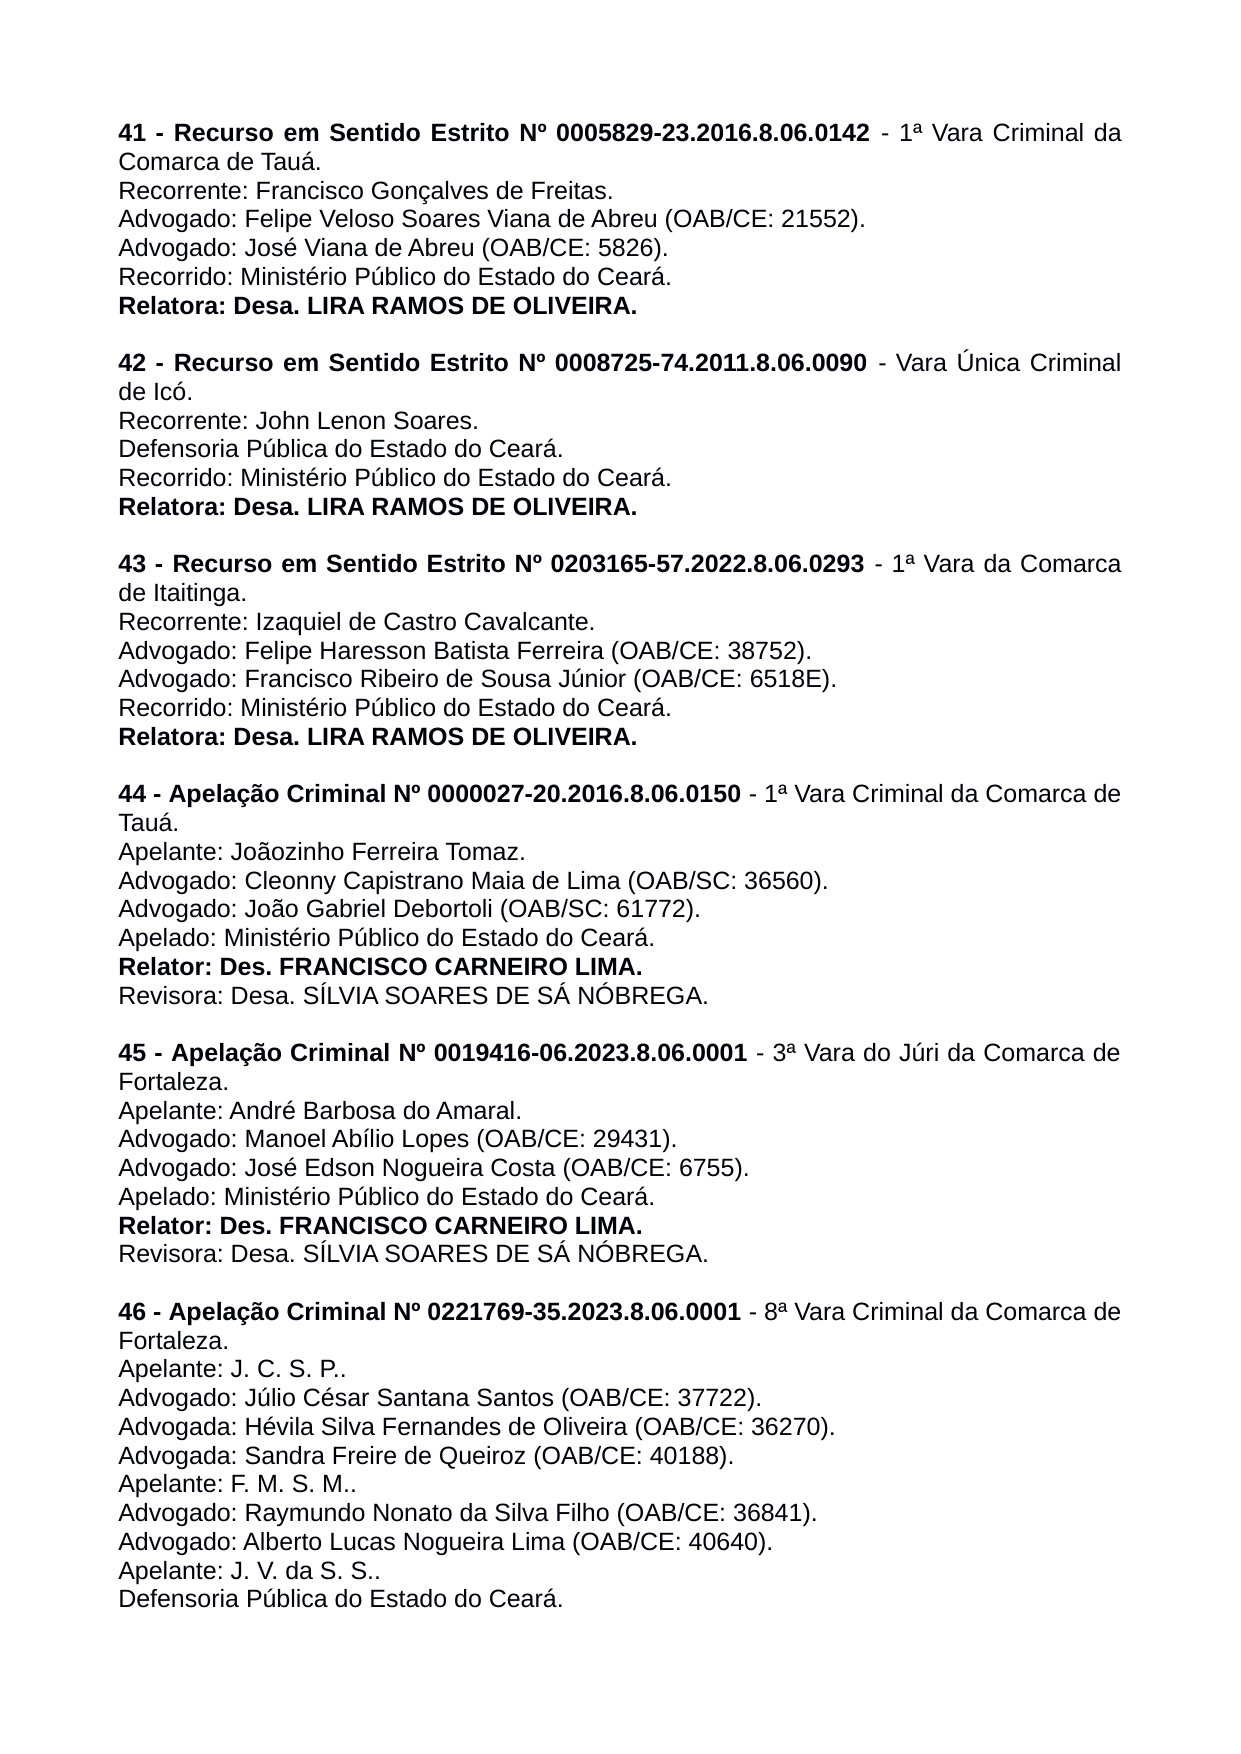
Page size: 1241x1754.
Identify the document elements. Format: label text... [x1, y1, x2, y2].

text Apelado: Ministério Público do Estado do Ceará. [118, 923, 1122, 952]
text Revisora: Desa. SÍLVIA SOARES DE SÁ NÓBREGA. [118, 1239, 1122, 1268]
text Recorrido: Ministério Público do Estado do Ceará. [118, 693, 1122, 722]
text Advogada: Sandra Freire de Queiroz (OAB/CE: 40188). [118, 1441, 1122, 1469]
text 43 - Recurso em Sentido Estrito Nº 0203165-57.2022.8.06.0293 - 1ª Vara da Comarca de Itaitinga. [118, 549, 1122, 607]
text Apelado: Ministério Público do Estado do Ceará. [118, 1182, 1122, 1211]
text Advogado: José Viana de Abreu (OAB/CE: 5826). [118, 233, 1122, 262]
text Revisora: Desa. SÍLVIA SOARES DE SÁ NÓBREGA. [118, 981, 1122, 1009]
text Advogada: Hévila Silva Fernandes de Oliveira (OAB/CE: 36270). [118, 1412, 1122, 1441]
text Advogado: Cleonny Capistrano Maia de Lima (OAB/SC: 36560). [118, 866, 1122, 894]
text Apelante: J. C. S. P.. [118, 1354, 1122, 1383]
text Defensoria Pública do Estado do Ceará. [118, 434, 1122, 463]
text Relatora: Desa. LIRA RAMOS DE OLIVEIRA. [118, 722, 1122, 751]
text Advogado: Júlio César Santana Santos (OAB/CE: 37722). [118, 1383, 1122, 1412]
text Advogado: Felipe Haresson Batista Ferreira (OAB/CE: 38752). [118, 636, 1122, 664]
text Advogado: Francisco Ribeiro de Sousa Júnior (OAB/CE: 6518E). [118, 664, 1122, 693]
text Advogado: Felipe Veloso Soares Viana de Abreu (OAB/CE: 21552). [118, 204, 1122, 233]
text Relatora: Desa. LIRA RAMOS DE OLIVEIRA. [118, 291, 1122, 319]
text Apelante: André Barbosa do Amaral. [118, 1096, 1122, 1124]
text 45 - Apelação Criminal Nº 0019416-06.2023.8.06.0001 - 3ª Vara do Júri da Comarca de Fortaleza. [118, 1038, 1122, 1096]
text Recorrente: Francisco Gonçalves de Freitas. [118, 176, 1122, 204]
text Apelante: J. V. da S. S.. [118, 1556, 1122, 1584]
text Advogado: João Gabriel Debortoli (OAB/SC: 61772). [118, 894, 1122, 923]
text Recorrido: Ministério Público do Estado do Ceará. [118, 463, 1122, 492]
text Advogado: Raymundo Nonato da Silva Filho (OAB/CE: 36841). [118, 1498, 1122, 1527]
text Relator: Des. FRANCISCO CARNEIRO LIMA. [118, 952, 1122, 981]
text 42 - Recurso em Sentido Estrito Nº 0008725-74.2011.8.06.0090 - Vara Única Criminal de Icó. [118, 348, 1122, 406]
text Recorrente: Izaquiel de Castro Cavalcante. [118, 607, 1122, 636]
text Relatora: Desa. LIRA RAMOS DE OLIVEIRA. [118, 492, 1122, 521]
text Defensoria Pública do Estado do Ceará. [118, 1584, 1122, 1613]
text Advogado: Manoel Abílio Lopes (OAB/CE: 29431). [118, 1124, 1122, 1153]
text Apelante: F. M. S. M.. [118, 1469, 1122, 1498]
text Relator: Des. FRANCISCO CARNEIRO LIMA. [118, 1211, 1122, 1239]
text Advogado: José Edson Nogueira Costa (OAB/CE: 6755). [118, 1153, 1122, 1182]
text Recorrente: John Lenon Soares. [118, 406, 1122, 434]
text 44 - Apelação Criminal Nº 0000027-20.2016.8.06.0150 - 1ª Vara Criminal da Comarca de Tauá. [118, 779, 1122, 837]
text Advogado: Alberto Lucas Nogueira Lima (OAB/CE: 40640). [118, 1527, 1122, 1556]
text 46 - Apelação Criminal Nº 0221769-35.2023.8.06.0001 - 8ª Vara Criminal da Comarca de Fortaleza. [118, 1297, 1122, 1354]
text Apelante: Joãozinho Ferreira Tomaz. [118, 837, 1122, 866]
text Recorrido: Ministério Público do Estado do Ceará. [118, 262, 1122, 291]
text 41 - Recurso em Sentido Estrito Nº 0005829-23.2016.8.06.0142 - 1ª Vara Criminal da Comarca de Tauá. [118, 118, 1122, 176]
